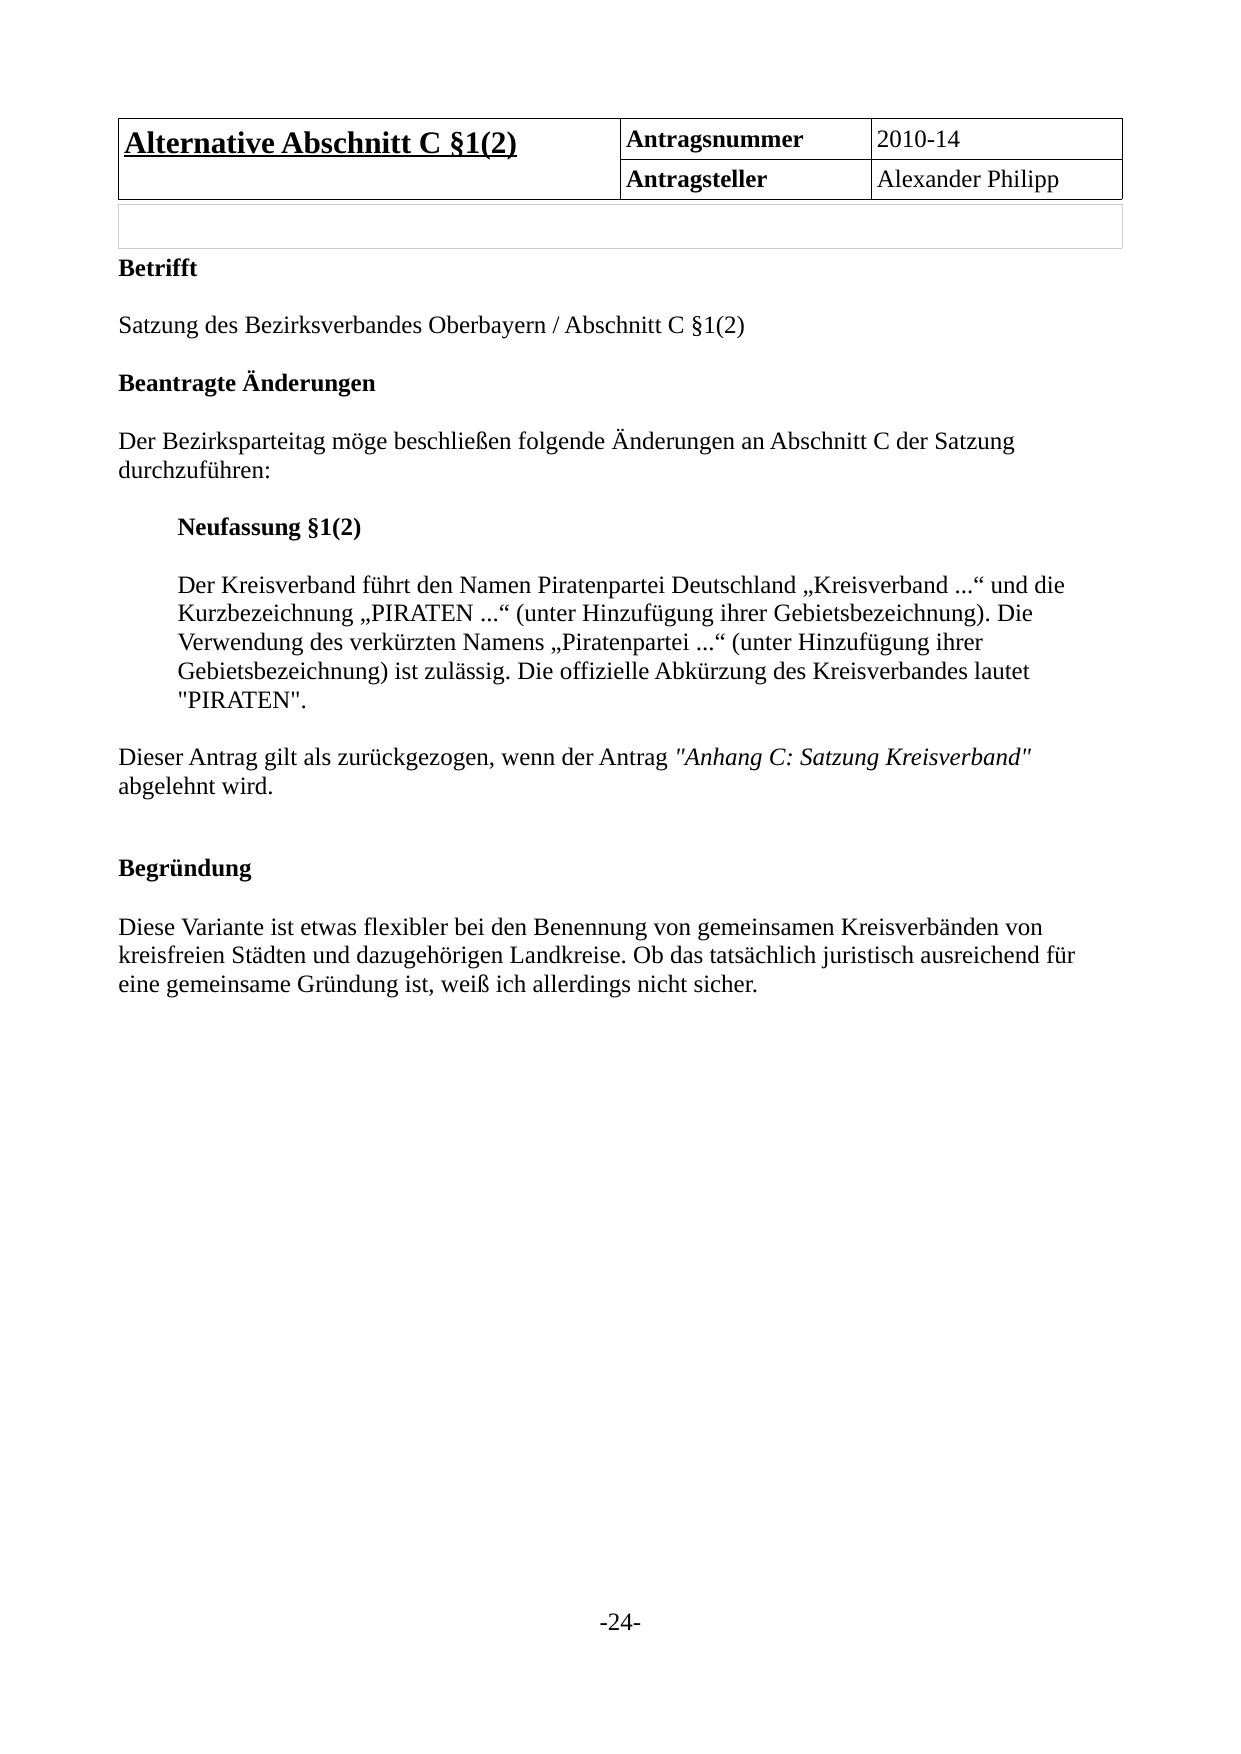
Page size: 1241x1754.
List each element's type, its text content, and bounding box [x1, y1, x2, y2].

list Der Kreisverband führt den Namen Piratenpartei Deutschland „Kreisverband ...“ und die Kurzbezeichnung „PIRATEN ...“ (unter Hinzufügung ihrer Gebietsbezeichnung). Die Verwendung des verkürzten Namens „Piratenpartei ...“ (unter Hinzufügung ihrer Gebietsbezeichnung) ist zulässig. Die offizielle Abkürzung des Kreisverbandes lautet "PIRATEN". [177, 570, 1122, 713]
text Dieser Antrag gilt als zurückgezogen, wenn der Antrag "Anhang C: Satzung Kreisverband" abgelehnt wird. [118, 742, 1122, 800]
table_cell Alexander Philipp [872, 160, 1122, 199]
list Neufassung §1(2) [177, 512, 1122, 541]
text Diese Variante ist etwas flexibler bei den Benennung von gemeinsamen Kreisverbänden von kreisfreien Städten und dazugehörigen Landkreise. Ob das tatsächlich juristisch ausreichend für eine gemeinsame Gründung ist, weiß ich allerdings nicht sicher. [118, 912, 1122, 998]
subtitle Beantragte Änderungen [118, 339, 1122, 397]
text Satzung des Bezirksverbandes Oberbayern / Abschnitt C §1(2) [118, 282, 1122, 339]
table_header 2010-14 [872, 119, 1122, 158]
text Der Bezirksparteitag möge beschließen folgende Änderungen an Abschnitt C der Satzung durchzuführen: [118, 426, 1122, 483]
table_header Alternative Abschnitt C §1(2) [119, 119, 620, 199]
table_cell Antragsteller [621, 160, 871, 199]
list Betrifft [118, 253, 1122, 282]
subtitle Begründung [118, 853, 1122, 882]
table_header Antragsnummer [621, 119, 871, 158]
